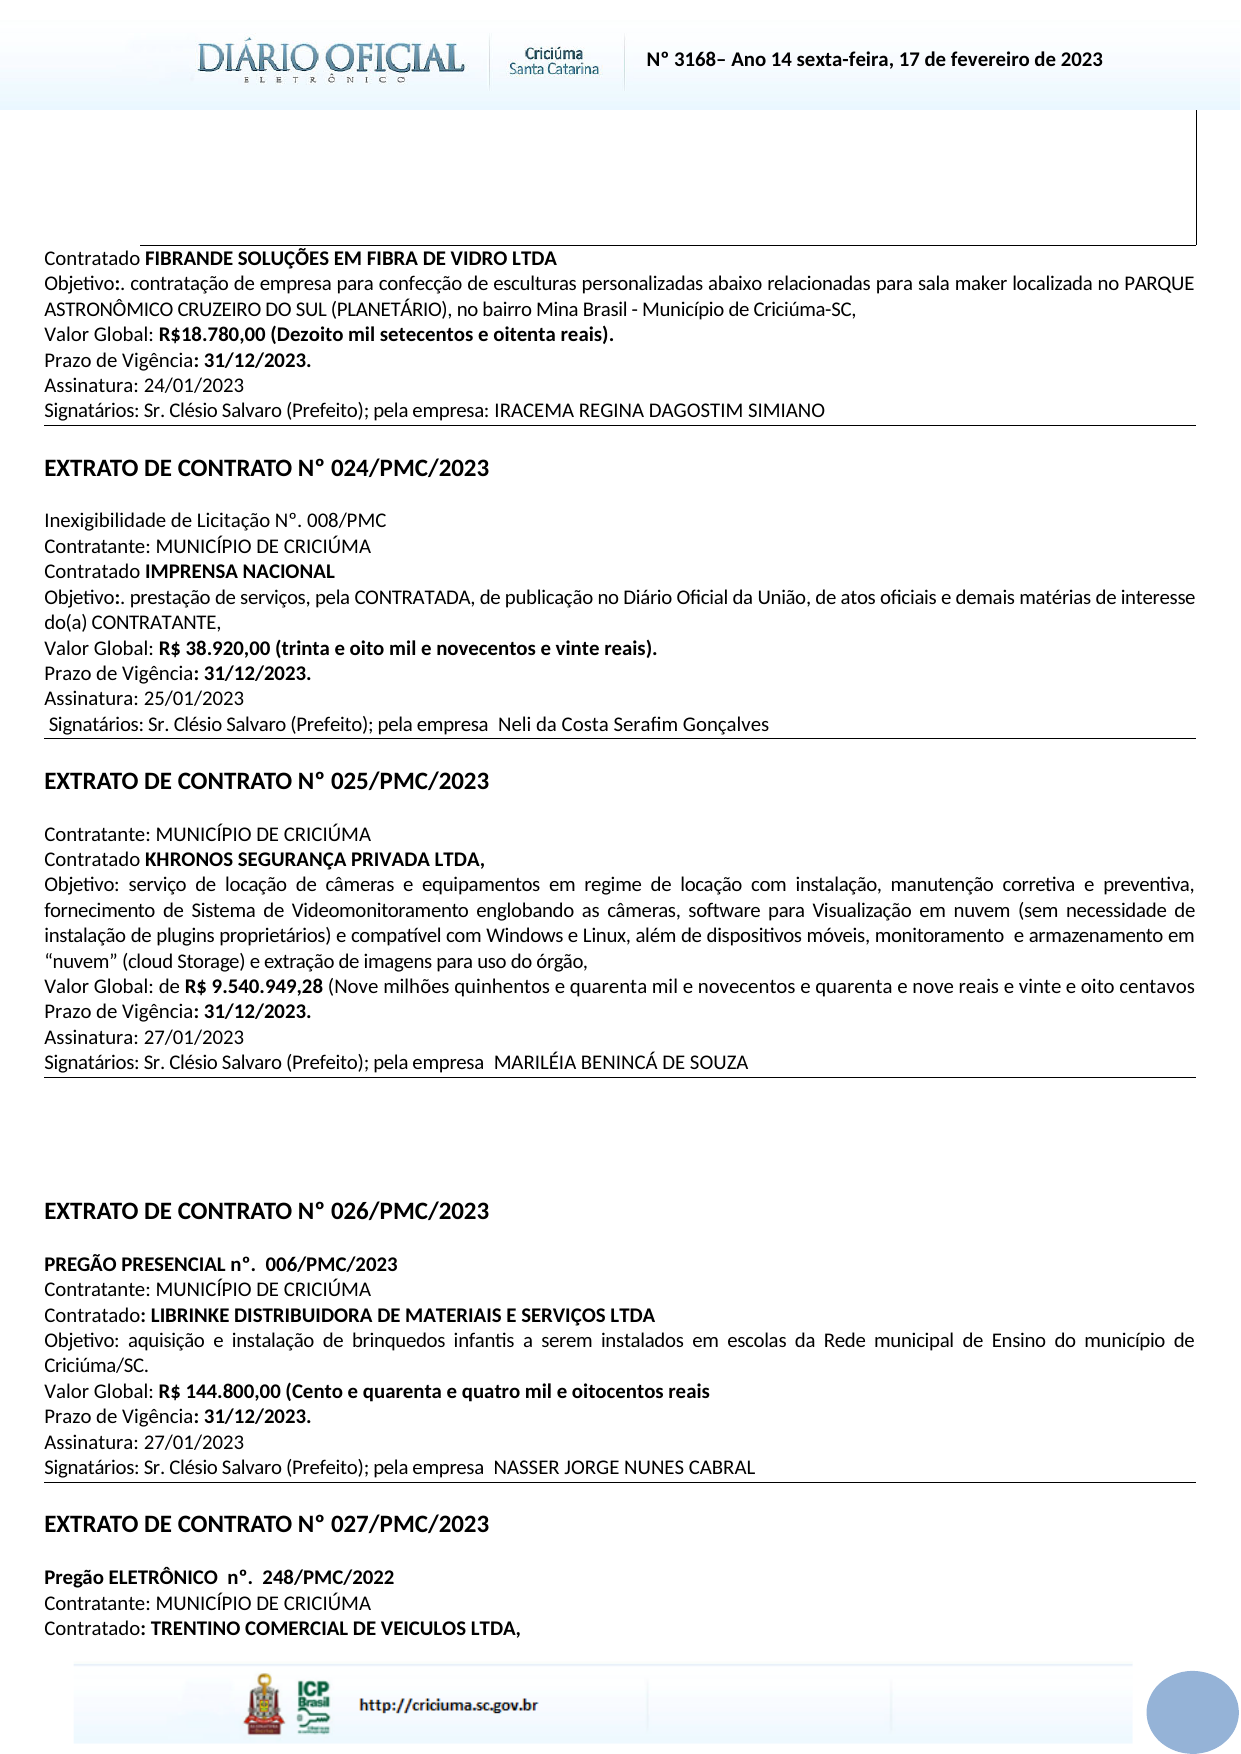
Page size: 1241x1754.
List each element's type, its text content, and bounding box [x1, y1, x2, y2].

text Contratante: MUNICÍPIO DE CRICIÚMA [44, 533, 1196, 558]
text PREGÃO PRESENCIAL nº. 006/PMC/2023 [44, 1251, 1196, 1276]
text Valor Global: R$18.780,00 (Dezoito mil setecentos e oitenta reais). [44, 321, 1196, 347]
text Assinatura: 27/01/2023 [44, 1024, 1196, 1049]
text Inexigibilidade de Licitação Nº. 008/PMC [44, 508, 1196, 533]
text Contratado IMPRENSA NACIONAL [44, 558, 1196, 584]
text Valor Global: R$ 144.800,00 (Cento e quarenta e quatro mil e oitocentos reais [44, 1378, 1196, 1403]
text Assinatura: 25/01/2023 [44, 686, 1196, 711]
text Prazo de Vigência: 31/12/2023. [44, 347, 1196, 372]
text Signatários: Sr. Clésio Salvaro (Prefeito); pela empresa Neli da Costa Serafim Gonçalves [44, 711, 1196, 738]
text Prazo de Vigência: 31/12/2023. [44, 999, 1196, 1024]
text Contratante: MUNICÍPIO DE CRICIÚMA [44, 1590, 1196, 1615]
text Contratante: MUNICÍPIO DE CRICIÚMA [44, 821, 1196, 846]
text Contratante: MUNICÍPIO DE CRICIÚMA [44, 1276, 1196, 1302]
text Objetivo:. prestação de serviços, pela CONTRATADA, de publicação no Diário Oficial da União, de atos oficiais e demais matérias de interesse do(a) CONTRATANTE, [44, 584, 1196, 635]
text Assinatura: 27/01/2023 [44, 1429, 1196, 1454]
text Contratado: TRENTINO COMERCIAL DE VEICULOS LTDA, [44, 1615, 1196, 1641]
text EXTRATO DE CONTRATO Nº 026/PMC/2023 [44, 1195, 1196, 1226]
text Contratado: LIBRINKE DISTRIBUIDORA DE MATERIAIS E SERVIÇOS LTDA [44, 1302, 1196, 1327]
text EXTRATO DE CONTRATO Nº 024/PMC/2023 [44, 452, 1196, 482]
text EXTRATO DE CONTRATO Nº 025/PMC/2023 [44, 765, 1196, 795]
text Prazo de Vigência: 31/12/2023. [44, 1403, 1196, 1429]
text Objetivo:. contratação de empresa para confecção de esculturas personalizadas abaixo relacionadas para sala maker localizada no PARQUE ASTRONÔMICO CRUZEIRO DO SUL (PLANETÁRIO), no bairro Mina Brasil - Município de Criciúma-SC, [44, 271, 1196, 321]
text Objetivo: aquisição e instalação de brinquedos infantis a serem instalados em escolas da Rede municipal de Ensino do município de Criciúma/SC. [44, 1327, 1196, 1378]
text Assinatura: 24/01/2023 [44, 372, 1196, 398]
text Valor Global: de R$ 9.540.949,28 (Nove milhões quinhentos e quarenta mil e novecentos e quarenta e nove reais e vinte e oito centavos [44, 973, 1196, 999]
text Signatários: Sr. Clésio Salvaro (Prefeito); pela empresa MARILÉIA BENINCÁ DE SOUZA [44, 1049, 1196, 1077]
text Contratado FIBRANDE SOLUÇÕES EM FIBRA DE VIDRO LTDA [44, 245, 1196, 271]
text Valor Global: R$ 38.920,00 (trinta e oito mil e novecentos e vinte reais). [44, 635, 1196, 660]
text Objetivo: serviço de locação de câmeras e equipamentos em regime de locação com instalação, manutenção corretiva e preventiva, fornecimento de Sistema de Videomonitoramento englobando as câmeras, software para Visualização em nuvem (sem necessidade de instalação de plugins proprietários) e compatível com Windows e Linux, além de dispositivos móveis, monitoramento e armazenamento em “nuvem” (cloud Storage) e extração de imagens para uso do órgão, [44, 872, 1196, 973]
text EXTRATO DE CONTRATO Nº 027/PMC/2023 [44, 1508, 1196, 1539]
text Pregão ELETRÔNICO nº. 248/PMC/2022 [44, 1564, 1196, 1590]
text Signatários: Sr. Clésio Salvaro (Prefeito); pela empresa NASSER JORGE NUNES CABRAL [44, 1454, 1196, 1482]
text Prazo de Vigência: 31/12/2023. [44, 660, 1196, 686]
text Contratado KHRONOS SEGURANÇA PRIVADA LTDA, [44, 846, 1196, 872]
text Signatários: Sr. Clésio Salvaro (Prefeito); pela empresa: IRACEMA REGINA DAGOSTIM SIMIANO [44, 398, 1196, 425]
